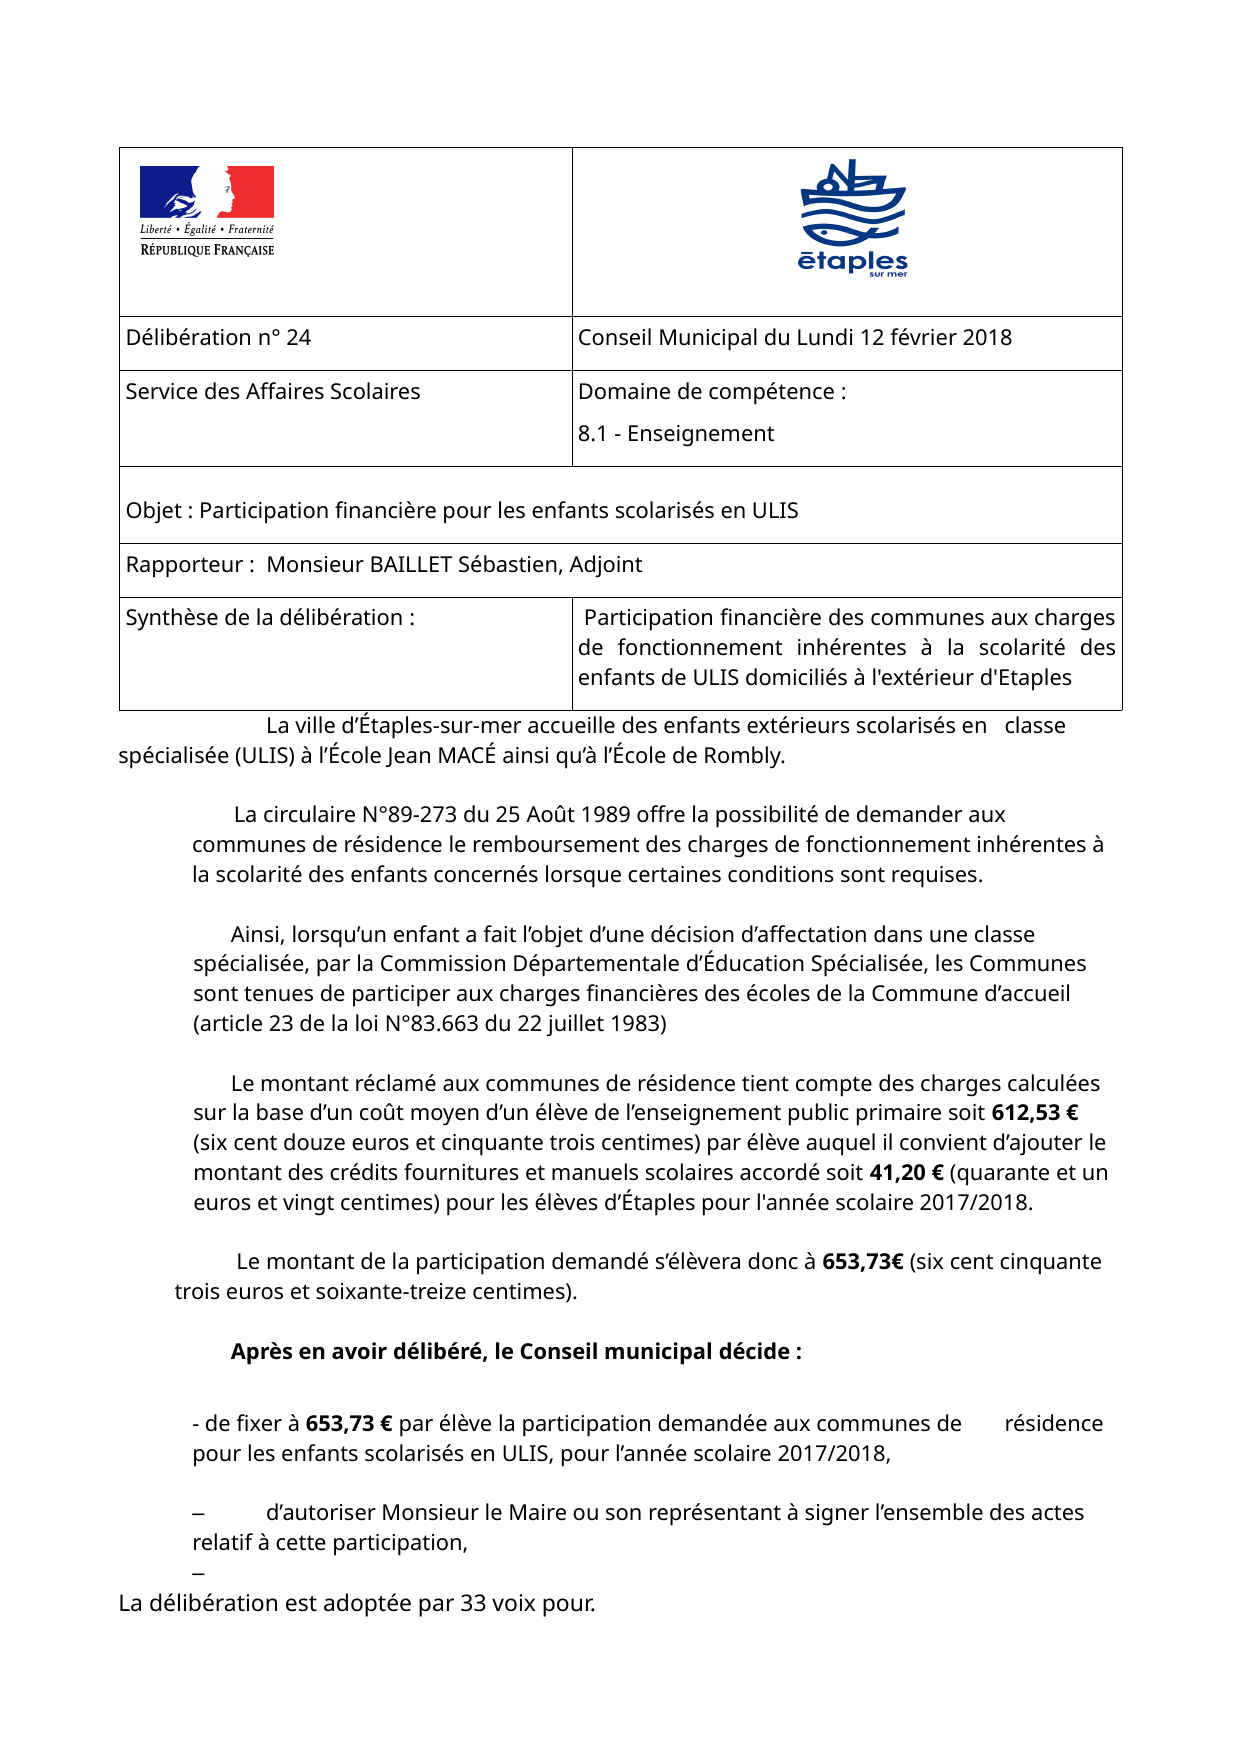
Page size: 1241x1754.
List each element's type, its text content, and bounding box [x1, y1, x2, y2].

text La délibération est adoptée par 33 voix pour. [118, 1587, 1116, 1618]
list d’autoriser Monsieur le Maire ou son représentant à signer l’ensemble des actes relatif à cette participation, [192, 1497, 1116, 1557]
text Ainsi, lorsqu’un enfant a fait l’objet d’une décision d’affectation dans une classe spécialisée, par la Commission Départementale d’Éducation Spécialisée, les Communes sont tenues de participer aux charges financières des écoles de la Commune d’accueil (article 23 de la loi N°83.663 du 22 juillet 1983) [193, 919, 1123, 1038]
text La ville d’Étaples-sur-mer accueille des enfants extérieurs scolarisés en classe spécialisée (ULIS) à l’École Jean MACÉ ainsi qu’à l’École de Rombly. [118, 710, 1123, 770]
table_header [120, 148, 572, 316]
table_header [573, 148, 1122, 316]
table_cell Domaine de compétence : 8.1 - Enseignement [573, 371, 1122, 466]
table_cell Synthèse de la délibération : [120, 598, 572, 710]
table_cell Conseil Municipal du Lundi 12 février 2018 [573, 317, 1122, 370]
text Le montant de la participation demandé s’élèvera donc à 653,73€ (six cent cinquante trois euros et soixante-treize centimes). [174, 1246, 1123, 1306]
picture [793, 155, 914, 281]
table_cell Rapporteur : Monsieur BAILLET Sébastien, Adjoint [120, 544, 1122, 597]
text La circulaire N°89-273 du 25 Août 1989 offre la possibilité de demander aux communes de résidence le remboursement des charges de fonctionnement inhérentes à la scolarité des enfants concernés lorsque certaines conditions sont requises. [192, 799, 1123, 889]
table_cell Participation financière des communes aux charges de fonctionnement inhérentes à la scolarité des enfants de ULIS domiciliés à l'extérieur d'Etaples [573, 598, 1122, 710]
table_cell Délibération n° 24 [120, 317, 572, 370]
text Le montant réclamé aux communes de résidence tient compte des charges calculées sur la base d’un coût moyen d’un élève de l’enseignement public primaire soit 612,53 € (six cent douze euros et cinquante trois centimes) par élève auquel il convient d’ajouter le montant des crédits fournitures et manuels scolaires accordé soit 41,20 € (quarante et un euros et vingt centimes) pour les élèves d’Étaples pour l'année scolaire 2017/2018. [193, 1068, 1117, 1217]
text - de fixer à 653,73 € par élève la participation demandée aux communes de résidence pour les enfants scolarisés en ULIS, pour l’année scolaire 2017/2018, [192, 1408, 1116, 1467]
picture [140, 166, 274, 257]
table_cell Objet : Participation financière pour les enfants scolarisés en ULIS [120, 467, 1122, 543]
table_cell Service des Affaires Scolaires [120, 371, 572, 466]
text Après en avoir délibéré, le Conseil municipal décide : [174, 1336, 1123, 1366]
